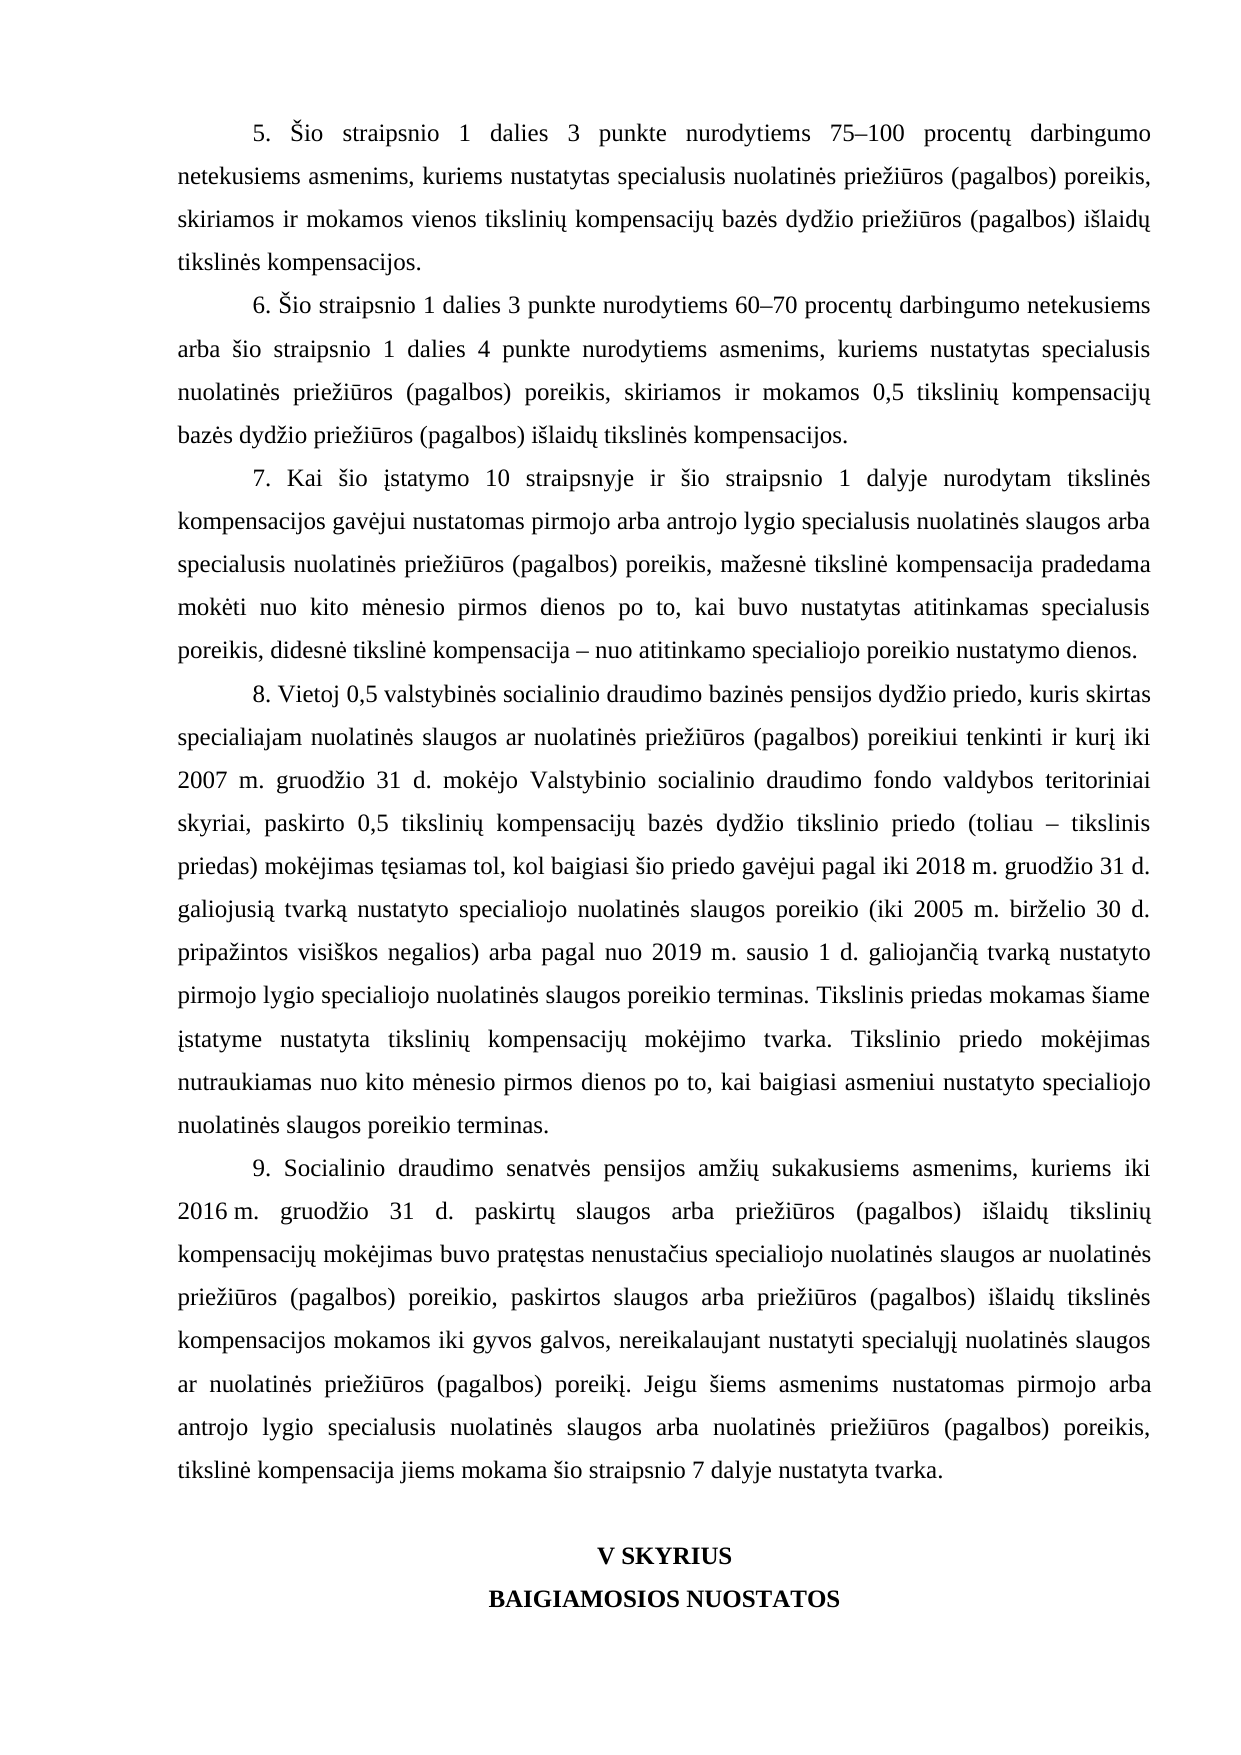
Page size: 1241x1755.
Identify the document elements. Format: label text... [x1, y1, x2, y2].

text V SKYRIUS [177, 1541, 1152, 1570]
text 6. Šio straipsnio 1 dalies 3 punkte nurodytiems 60–70 procentų darbingumo netekusiems arba šio straipsnio 1 dalies 4 punkte nurodytiems asmenims, kuriems nustatytas specialusis nuolatinės priežiūros (pagalbos) poreikis, skiriamos ir mokamos 0,5 tikslinių kompensacijų bazės dydžio priežiūros (pagalbos) išlaidų tikslinės kompensacijos. [177, 291, 1152, 449]
text 5. Šio straipsnio 1 dalies 3 punkte nurodytiems 75–100 procentų darbingumo netekusiems asmenims, kuriems nustatytas specialusis nuolatinės priežiūros (pagalbos) poreikis, skiriamos ir mokamos vienos tikslinių kompensacijų bazės dydžio priežiūros (pagalbos) išlaidų tikslinės kompensacijos. [177, 118, 1152, 276]
text BAIGIAMOSIOS NUOSTATOS [177, 1584, 1152, 1613]
text 8. Vietoj 0,5 valstybinės socialinio draudimo bazinės pensijos dydžio priedo, kuris skirtas specialiajam nuolatinės slaugos ar nuolatinės priežiūros (pagalbos) poreikiui tenkinti ir kurį iki 2007 m. gruodžio 31 d. mokėjo Valstybinio socialinio draudimo fondo valdybos teritoriniai skyriai, paskirto 0,5 tikslinių kompensacijų bazės dydžio tikslinio priedo (toliau – tikslinis priedas) mokėjimas tęsiamas tol, kol baigiasi šio priedo gavėjui pagal iki 2018 m. gruodžio 31 d. galiojusią tvarką nustatyto specialiojo nuolatinės slaugos poreikio (iki 2005 m. birželio 30 d. pripažintos visiškos negalios) arba pagal nuo 2019 m. sausio 1 d. galiojančią tvarką nustatyto pirmojo lygio specialiojo nuolatinės slaugos poreikio terminas. Tikslinis priedas mokamas šiame įstatyme nustatyta tikslinių kompensacijų mokėjimo tvarka. Tikslinio priedo mokėjimas nutraukiamas nuo kito mėnesio pirmos dienos po to, kai baigiasi asmeniui nustatyto specialiojo nuolatinės slaugos poreikio terminas. [177, 679, 1152, 1139]
text 9. Socialinio draudimo senatvės pensijos amžių sukakusiems asmenims, kuriems iki 2016 m. gruodžio 31 d. paskirtų slaugos arba priežiūros (pagalbos) išlaidų tikslinių kompensacijų mokėjimas buvo pratęstas nenustačius specialiojo nuolatinės slaugos ar nuolatinės priežiūros (pagalbos) poreikio, paskirtos slaugos arba priežiūros (pagalbos) išlaidų tikslinės kompensacijos mokamos iki gyvos galvos, nereikalaujant nustatyti specialųjį nuolatinės slaugos ar nuolatinės priežiūros (pagalbos) poreikį. Jeigu šiems asmenims nustatomas pirmojo arba antrojo lygio specialusis nuolatinės slaugos arba nuolatinės priežiūros (pagalbos) poreikis, tikslinė kompensacija jiems mokama šio straipsnio 7 dalyje nustatyta tvarka. [177, 1153, 1152, 1484]
text 7. Kai šio įstatymo 10 straipsnyje ir šio straipsnio 1 dalyje nurodytam tikslinės kompensacijos gavėjui nustatomas pirmojo arba antrojo lygio specialusis nuolatinės slaugos arba specialusis nuolatinės priežiūros (pagalbos) poreikis, mažesnė tikslinė kompensacija pradedama mokėti nuo kito mėnesio pirmos dienos po to, kai buvo nustatytas atitinkamas specialusis poreikis, didesnė tikslinė kompensacija – nuo atitinkamo specialiojo poreikio nustatymo dienos. [177, 463, 1152, 664]
